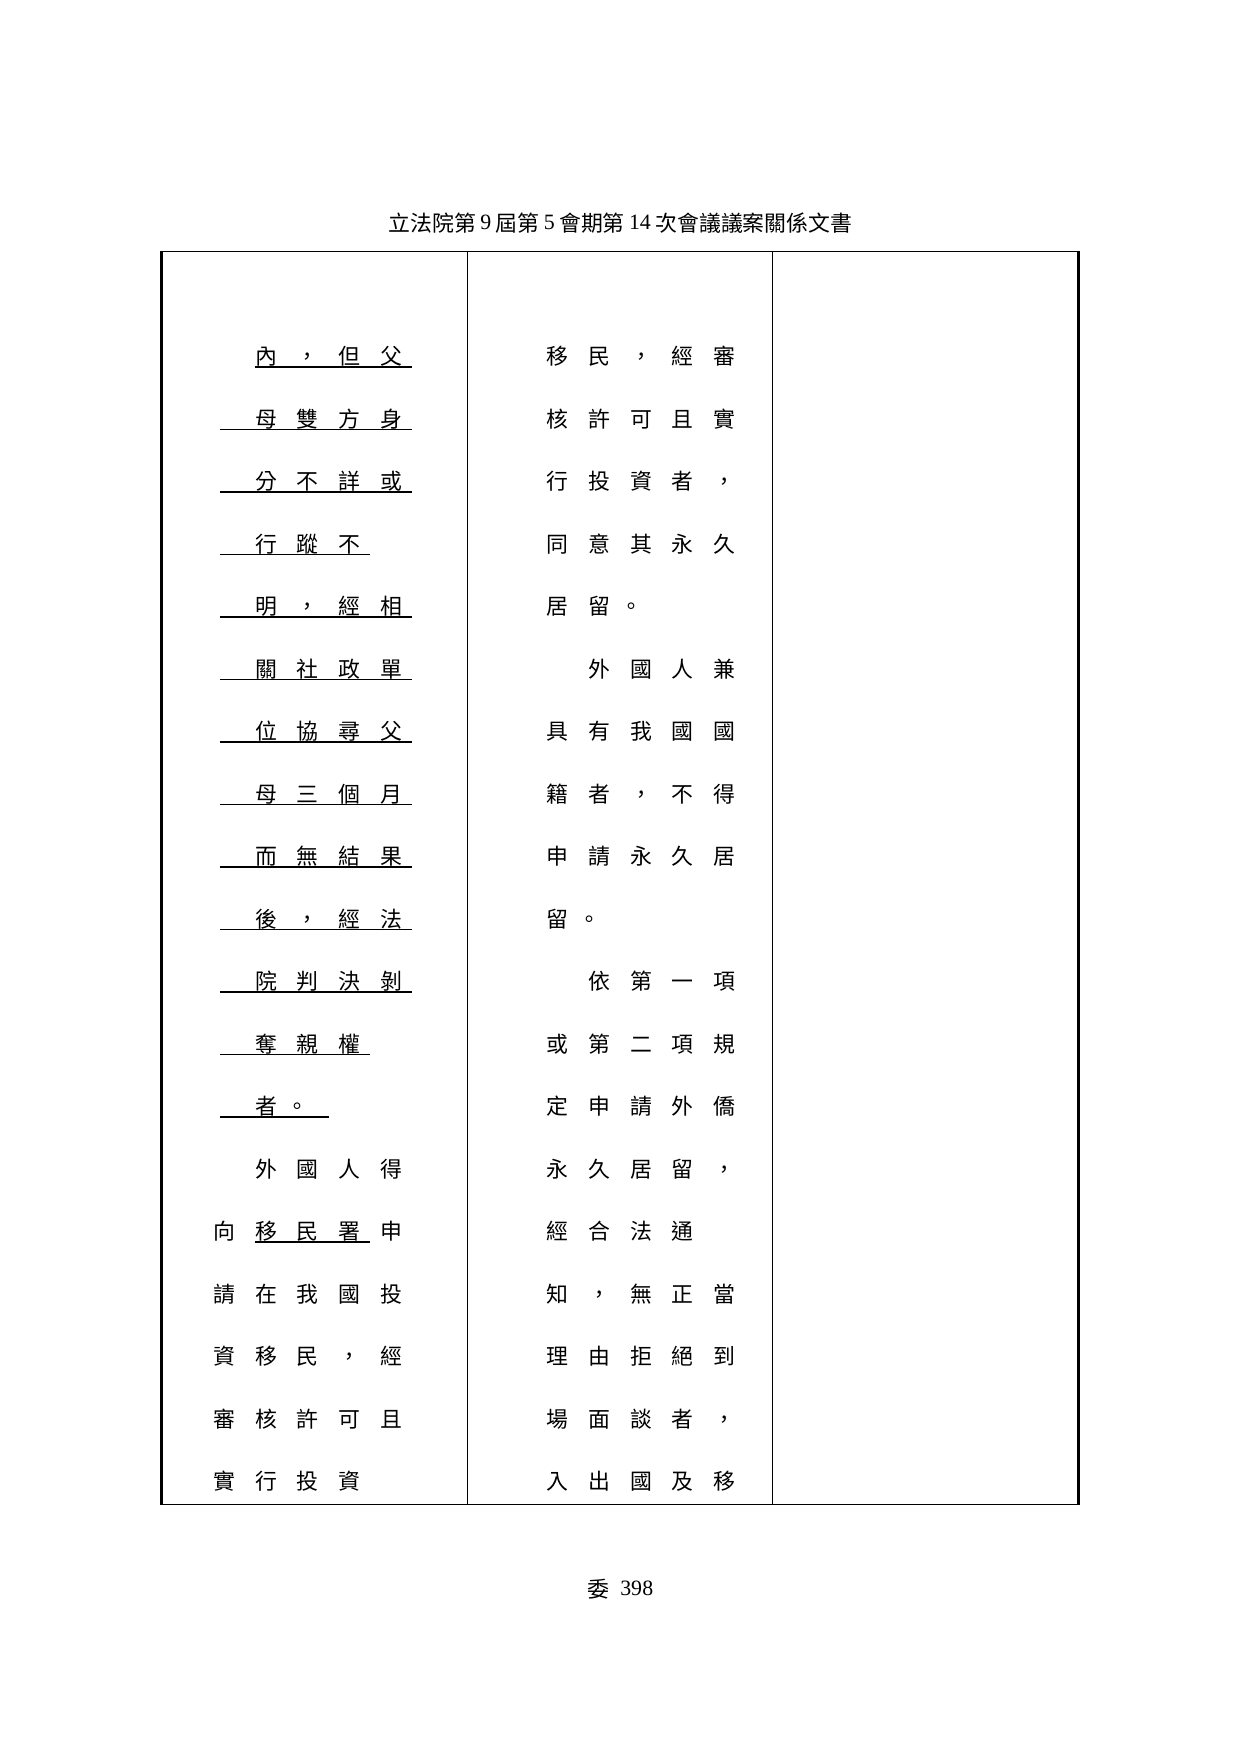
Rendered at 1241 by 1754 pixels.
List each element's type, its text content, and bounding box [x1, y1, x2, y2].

table_cell [773, 252, 1077, 1504]
table_cell 內，但父母雙方身分不詳或行蹤不明，經相關社政單位協尋父母三個月而無結果後，經法院判決剝奪親權者。 外國人得向移民署申請在我國投資移民，經審核許可且實行投資 [163, 252, 467, 1504]
table_cell 移民，經審核許可且實行投資者，同意其永久居留。 外國人兼具有我國國籍者，不得申請永久居留。 依第一項或第二項規定申請外僑永久居留，經合法通知，無正當理由拒絕到場面談者，入出國及移 [468, 252, 772, 1504]
